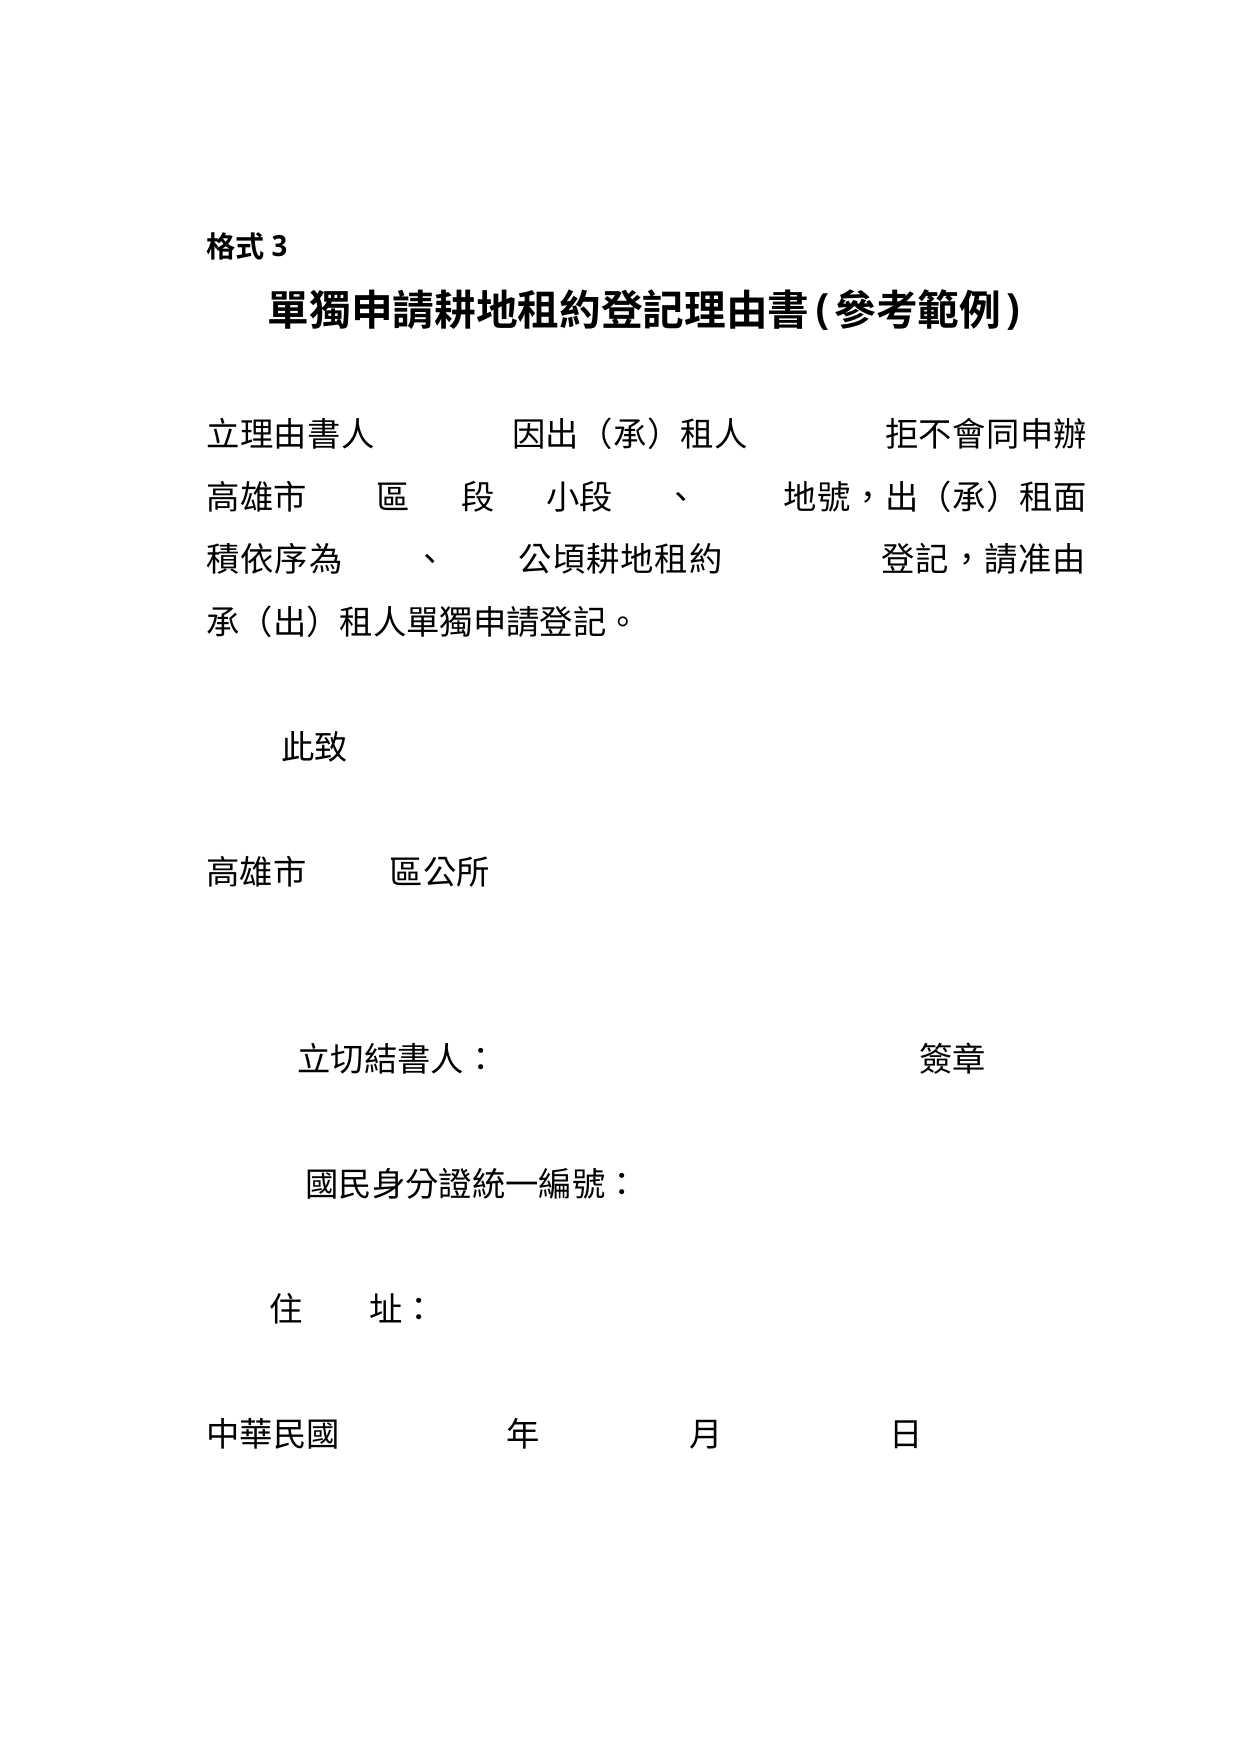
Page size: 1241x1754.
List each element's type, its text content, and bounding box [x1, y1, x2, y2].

table_cell [647, 1222, 1128, 1347]
table_cell 住 址： [289, 1222, 647, 1347]
text 此致 [206, 703, 1087, 766]
table_header 簽章 [647, 953, 1128, 1097]
table_header 立切結書人： [289, 953, 647, 1097]
text 中華民國 年 月 日 [206, 1391, 1087, 1453]
table_cell [647, 1097, 1128, 1222]
text 立理由書人 因出（承）租人 拒不會同申辦高雄市 區 段 小段 、 地號，出（承）租面積依序為 、 公頃耕地租約 登記，請准由承（出）租人單獨申請登記。 [206, 391, 1087, 641]
text 格式3 [206, 203, 1087, 266]
text 單獨申請耕地租約登記理由書(參考範例) [206, 266, 1087, 328]
text 高雄市 區公所 [206, 828, 1087, 891]
table_cell 國民身分證統一編號： [289, 1097, 647, 1222]
